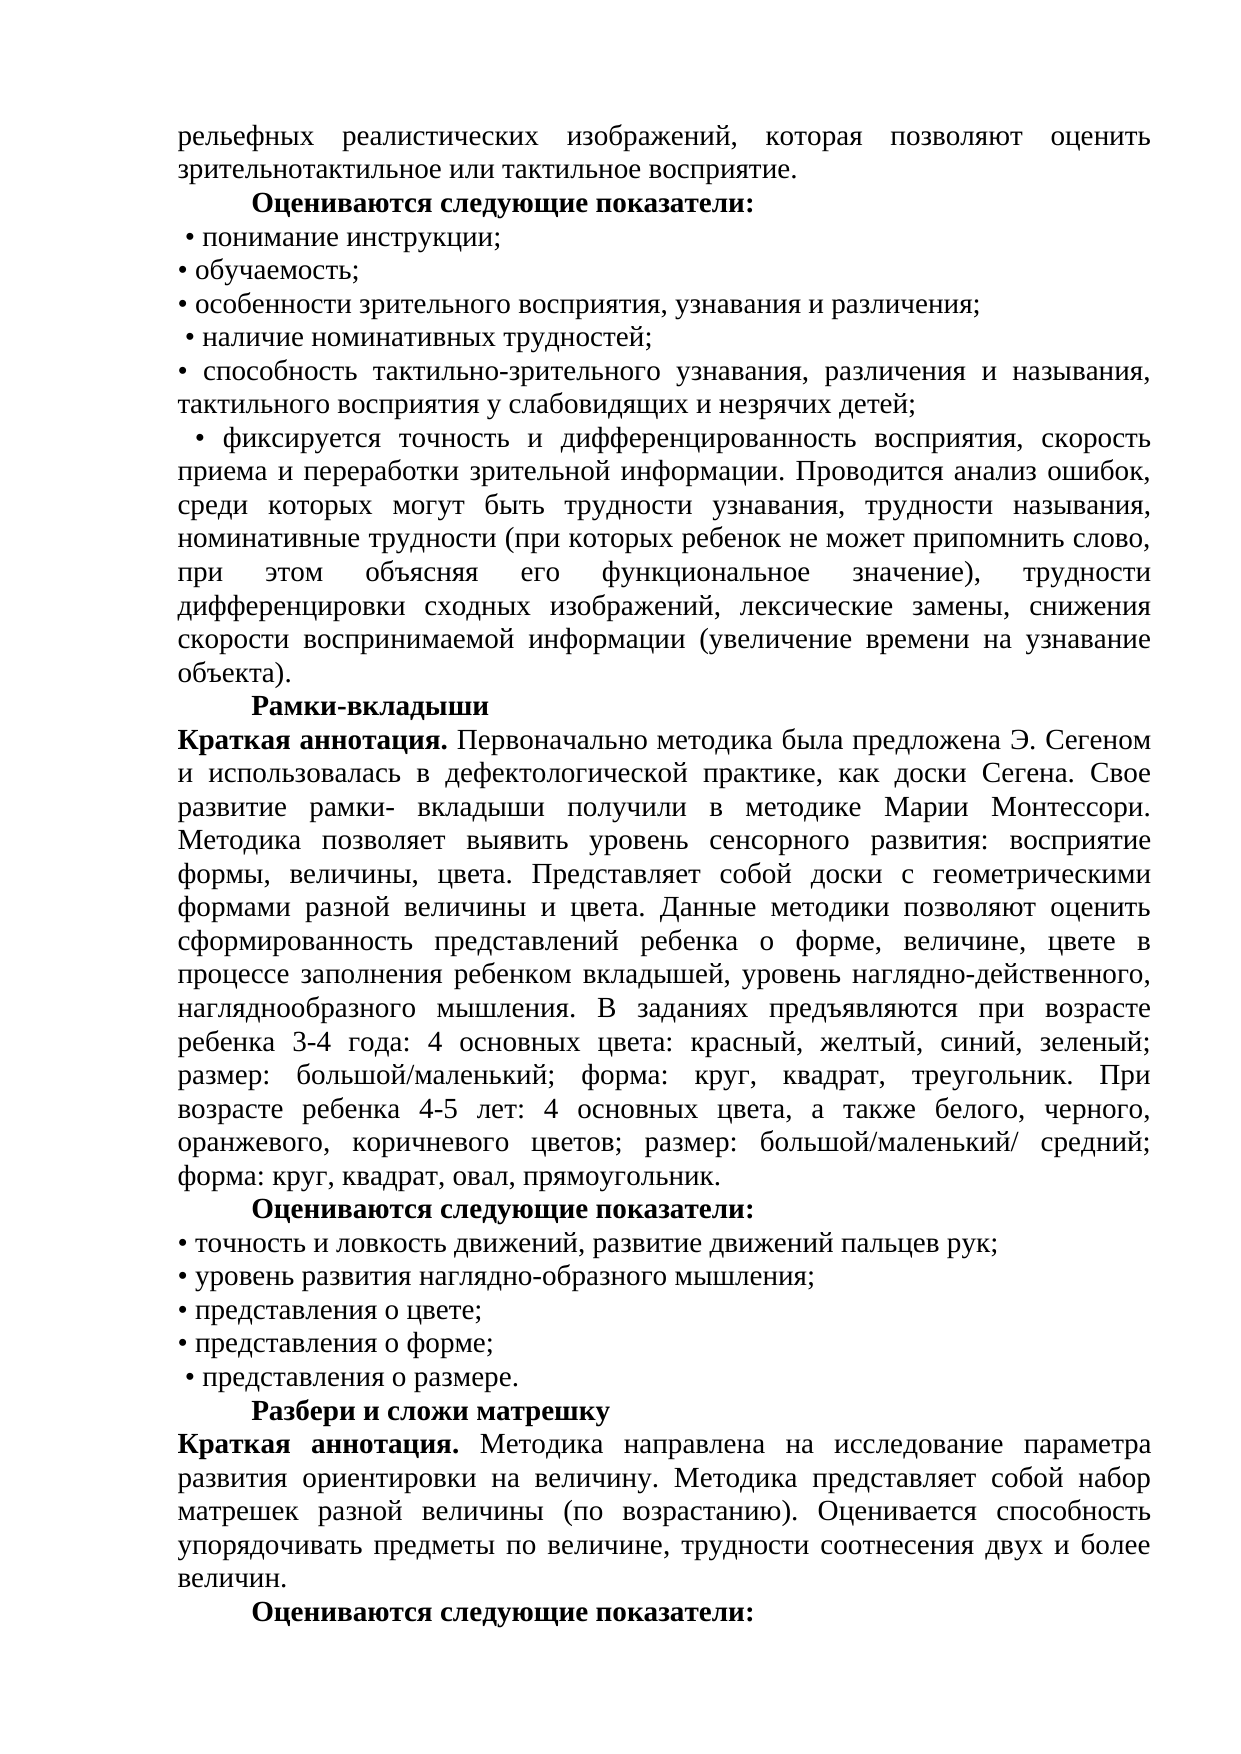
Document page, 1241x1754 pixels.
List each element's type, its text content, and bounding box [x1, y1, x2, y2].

text • способность тактильно-зрительного узнавания, различения и называния, тактильного восприятия у слабовидящих и незрячих детей; [177, 353, 1152, 420]
text рельефных реалистических изображений, которая позволяют оценить зрительнотактильное или тактильное восприятие. [177, 118, 1152, 185]
text • обучаемость; [177, 252, 1152, 286]
text • представления о форме; [177, 1326, 1152, 1359]
text Оцениваются следующие показатели: [177, 1191, 1152, 1225]
text • представления о размере. [177, 1359, 1152, 1393]
text • точность и ловкость движений, развитие движений пальцев рук; [177, 1225, 1152, 1258]
text • уровень развития наглядно-образного мышления; [177, 1258, 1152, 1292]
text • представления о цвете; [177, 1292, 1152, 1326]
text • наличие номинативных трудностей; [177, 319, 1152, 353]
text Разбери и сложи матрешку [177, 1393, 1152, 1426]
text • особенности зрительного восприятия, узнавания и различения; [177, 286, 1152, 319]
text Оцениваются следующие показатели: [177, 185, 1152, 219]
text Краткая аннотация. Первоначально методика была предложена Э. Сегеном и использовалась в дефектологической практике, как доски Сегена. Свое развитие рамки- вкладыши получили в методике Марии Монтессори. Методика позволяет выявить уровень сенсорного развития: восприятие формы, величины, цвета. Представляет собой доски с геометрическими формами разной величины и цвета. Данные методики позволяют оценить сформированность представлений ребенка о форме, величине, цвете в процессе заполнения ребенком вкладышей, уровень наглядно-действенного, нагляднообразного мышления. В заданиях предъявляются при возрасте ребенка 3-4 года: 4 основных цвета: красный, желтый, синий, зеленый; размер: большой/маленький; форма: круг, квадрат, треугольник. При возрасте ребенка 4-5 лет: 4 основных цвета, а также белого, черного, оранжевого, коричневого цветов; размер: большой/маленький/ средний; форма: круг, квадрат, овал, прямоугольник. [177, 722, 1152, 1191]
text Оцениваются следующие показатели: [177, 1594, 1152, 1627]
text • понимание инструкции; [177, 219, 1152, 252]
text Краткая аннотация. Методика направлена на исследование параметра развития ориентировки на величину. Методика представляет собой набор матрешек разной величины (по возрастанию). Оценивается способность упорядочивать предметы по величине, трудности соотнесения двух и более величин. [177, 1426, 1152, 1594]
text Рамки-вкладыши [177, 688, 1152, 722]
text • фиксируется точность и дифференцированность восприятия, скорость приема и переработки зрительной информации. Проводится анализ ошибок, среди которых могут быть трудности узнавания, трудности называния, номинативные трудности (при которых ребенок не может припомнить слово, при этом объясняя его функциональное значение), трудности дифференцировки сходных изображений, лексические замены, снижения скорости воспринимаемой информации (увеличение времени на узнавание объекта). [177, 420, 1152, 688]
